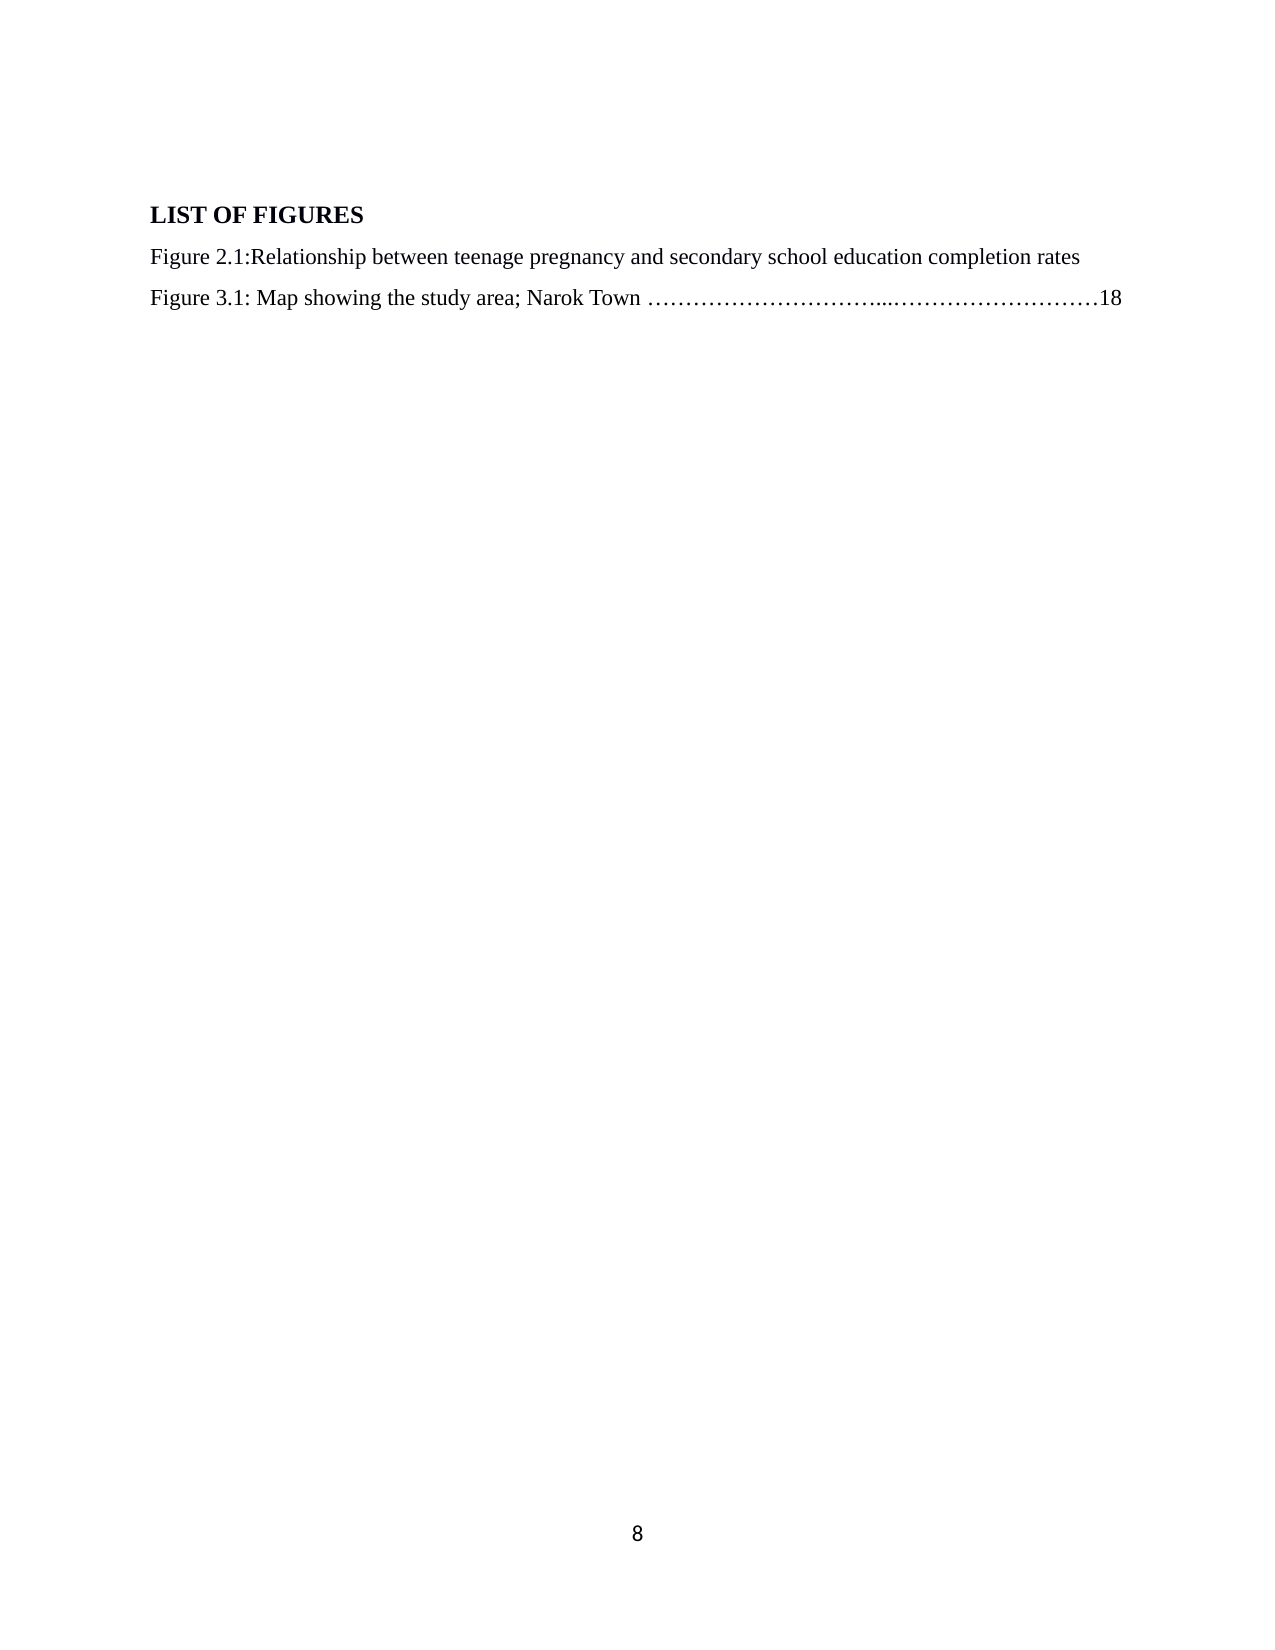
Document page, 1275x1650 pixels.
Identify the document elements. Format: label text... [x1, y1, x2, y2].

subtitle LIST OF FIGURES [150, 200, 1125, 229]
text Figure 3.1: Map showing the study area; Narok Town …………………………...………………………18 [150, 284, 1125, 310]
text Figure 2.1:Relationship between teenage pregnancy and secondary school education completion rates 16 [150, 243, 1125, 269]
